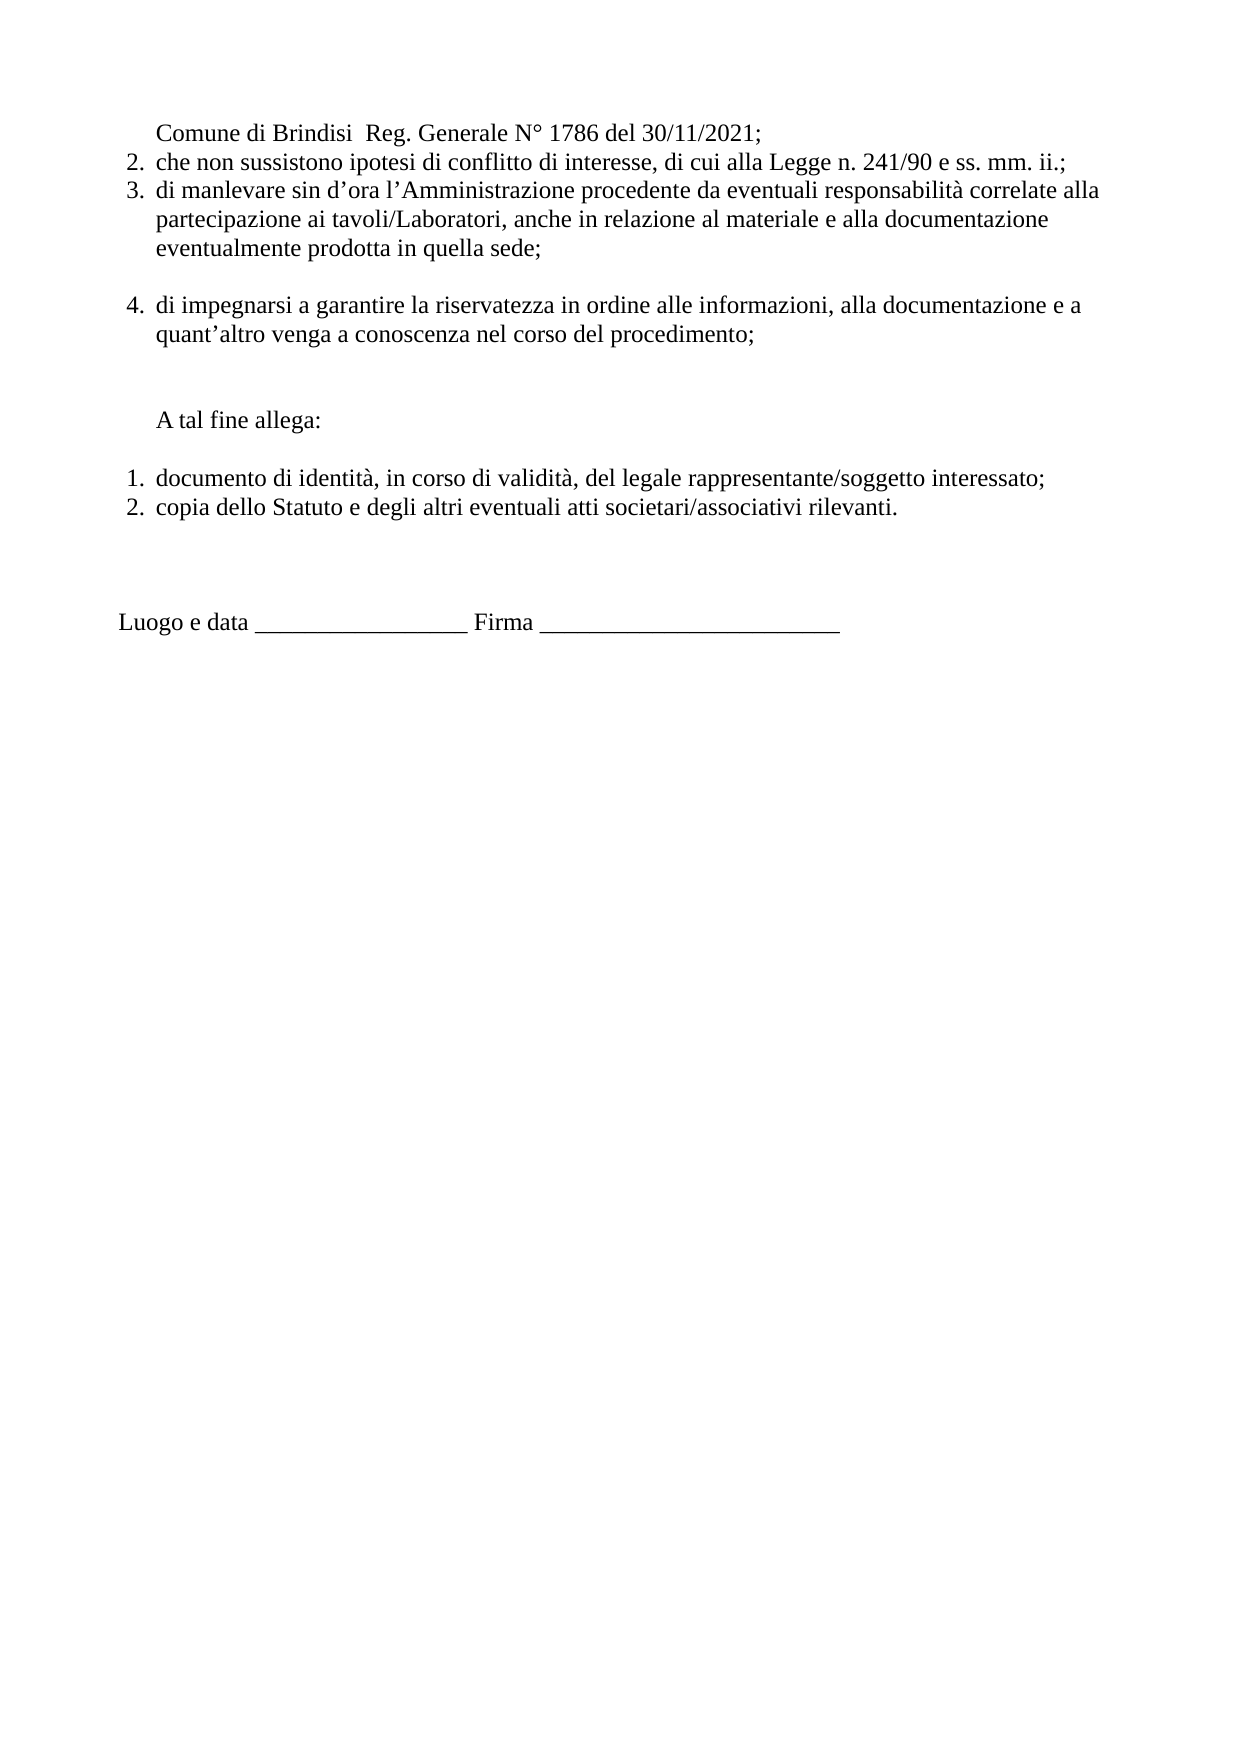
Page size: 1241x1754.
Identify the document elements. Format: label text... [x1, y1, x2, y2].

list Comune di Brindisi Reg. Generale N° 1786 del 30/11/2021; [156, 118, 1122, 147]
list che non sussistono ipotesi di conflitto di interesse, di cui alla Legge n. 241/90 e ss. mm. ii.; [156, 147, 1122, 176]
list copia dello Statuto e degli altri eventuali atti societari/associativi rilevanti. [156, 492, 1122, 521]
text A tal fine allega: [156, 406, 1122, 434]
list documento di identità, in corso di validità, del legale rappresentante/soggetto interessato; [156, 463, 1122, 492]
list di manlevare sin d’ora l’Amministrazione procedente da eventuali responsabilità correlate alla partecipazione ai tavoli/Laboratori, anche in relazione al materiale e alla documentazione eventualmente prodotta in quella sede; [156, 176, 1122, 262]
text Luogo e data _________________ Firma ________________________ [118, 607, 1122, 636]
list di impegnarsi a garantire la riservatezza in ordine alle informazioni, alla documentazione e a quant’altro venga a conoscenza nel corso del procedimento; [156, 291, 1122, 348]
